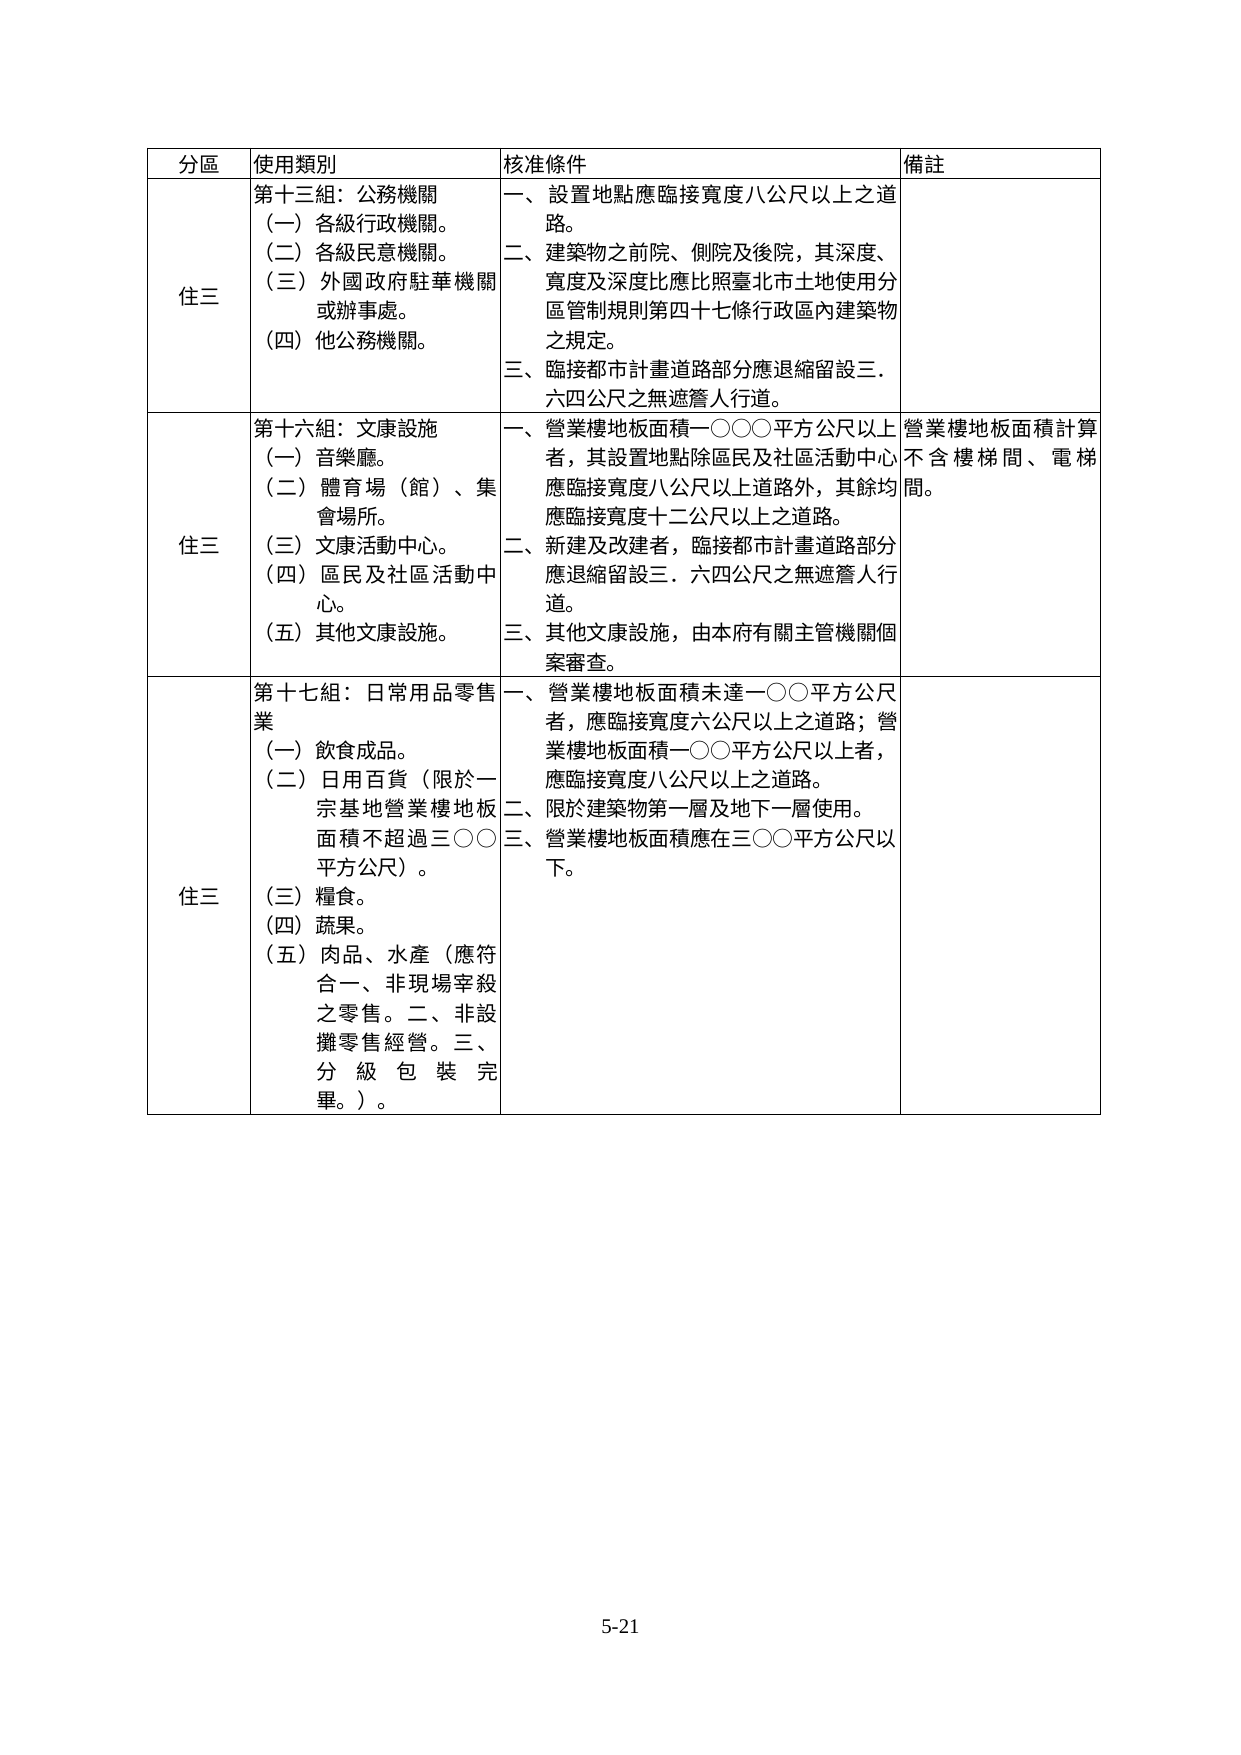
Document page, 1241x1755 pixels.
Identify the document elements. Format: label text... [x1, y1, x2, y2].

table_cell 一、設置地點應臨接寬度八公尺以上之道路。 二、建築物之前院、側院及後院，其深度、寬度及深度比應比照臺北市土地使用分區管制規則第四十七條行政區內建築物之規定。 三、臨接都市計畫道路部分應退縮留設三．六四公尺之無遮簷人行道。 [501, 179, 900, 412]
table_cell 一、營業樓地板面積一○○○平方公尺以上者，其設置地點除區民及社區活動中心應臨接寬度八公尺以上道路外，其餘均應臨接寬度十二公尺以上之道路。 二、新建及改建者，臨接都市計畫道路部分應退縮留設三．六四公尺之無遮簷人行道。 三、其他文康設施，由本府有關主管機關個案審查。 [501, 413, 900, 676]
table_cell [901, 179, 1100, 412]
table_cell 第十三組：公務機關 （一）各級行政機關。 （二）各級民意機關。 （三）外國政府駐華機關或辦事處。 （四）他公務機關。 [251, 179, 500, 412]
table_cell 住三 [148, 677, 250, 1114]
table_header 使用類別 [251, 149, 500, 178]
table_cell 第十七組：日常用品零售業 （一）飲食成品。 （二）日用百貨（限於一宗基地營業樓地板面積不超過三○○平方公尺）。 （三）糧食。 （四）蔬果。 （五）肉品、水產（應符合一、非現場宰殺之零售。二、非設攤零售經營。三、分級包裝完畢。）。 [251, 677, 500, 1114]
table_cell 第十六組：文康設施 （一）音樂廳。 （二）體育場（館）、集會場所。 （三）文康活動中心。 （四）區民及社區活動中心。 （五）其他文康設施。 [251, 413, 500, 676]
table_cell 住三 [148, 179, 250, 412]
table_header 備註 [901, 149, 1100, 178]
table_cell 一、營業樓地板面積未達一○○平方公尺者，應臨接寬度六公尺以上之道路；營業樓地板面積一○○平方公尺以上者，應臨接寬度八公尺以上之道路。 二、限於建築物第一層及地下一層使用。 三、營業樓地板面積應在三○○平方公尺以下。 [501, 677, 900, 1114]
table_cell [901, 677, 1100, 1114]
table_cell 營業樓地板面積計算不含樓梯間、電梯間。 [901, 413, 1100, 676]
table_header 核准條件 [501, 149, 900, 178]
table_header 分區 [148, 149, 250, 178]
table_cell 住三 [148, 413, 250, 676]
